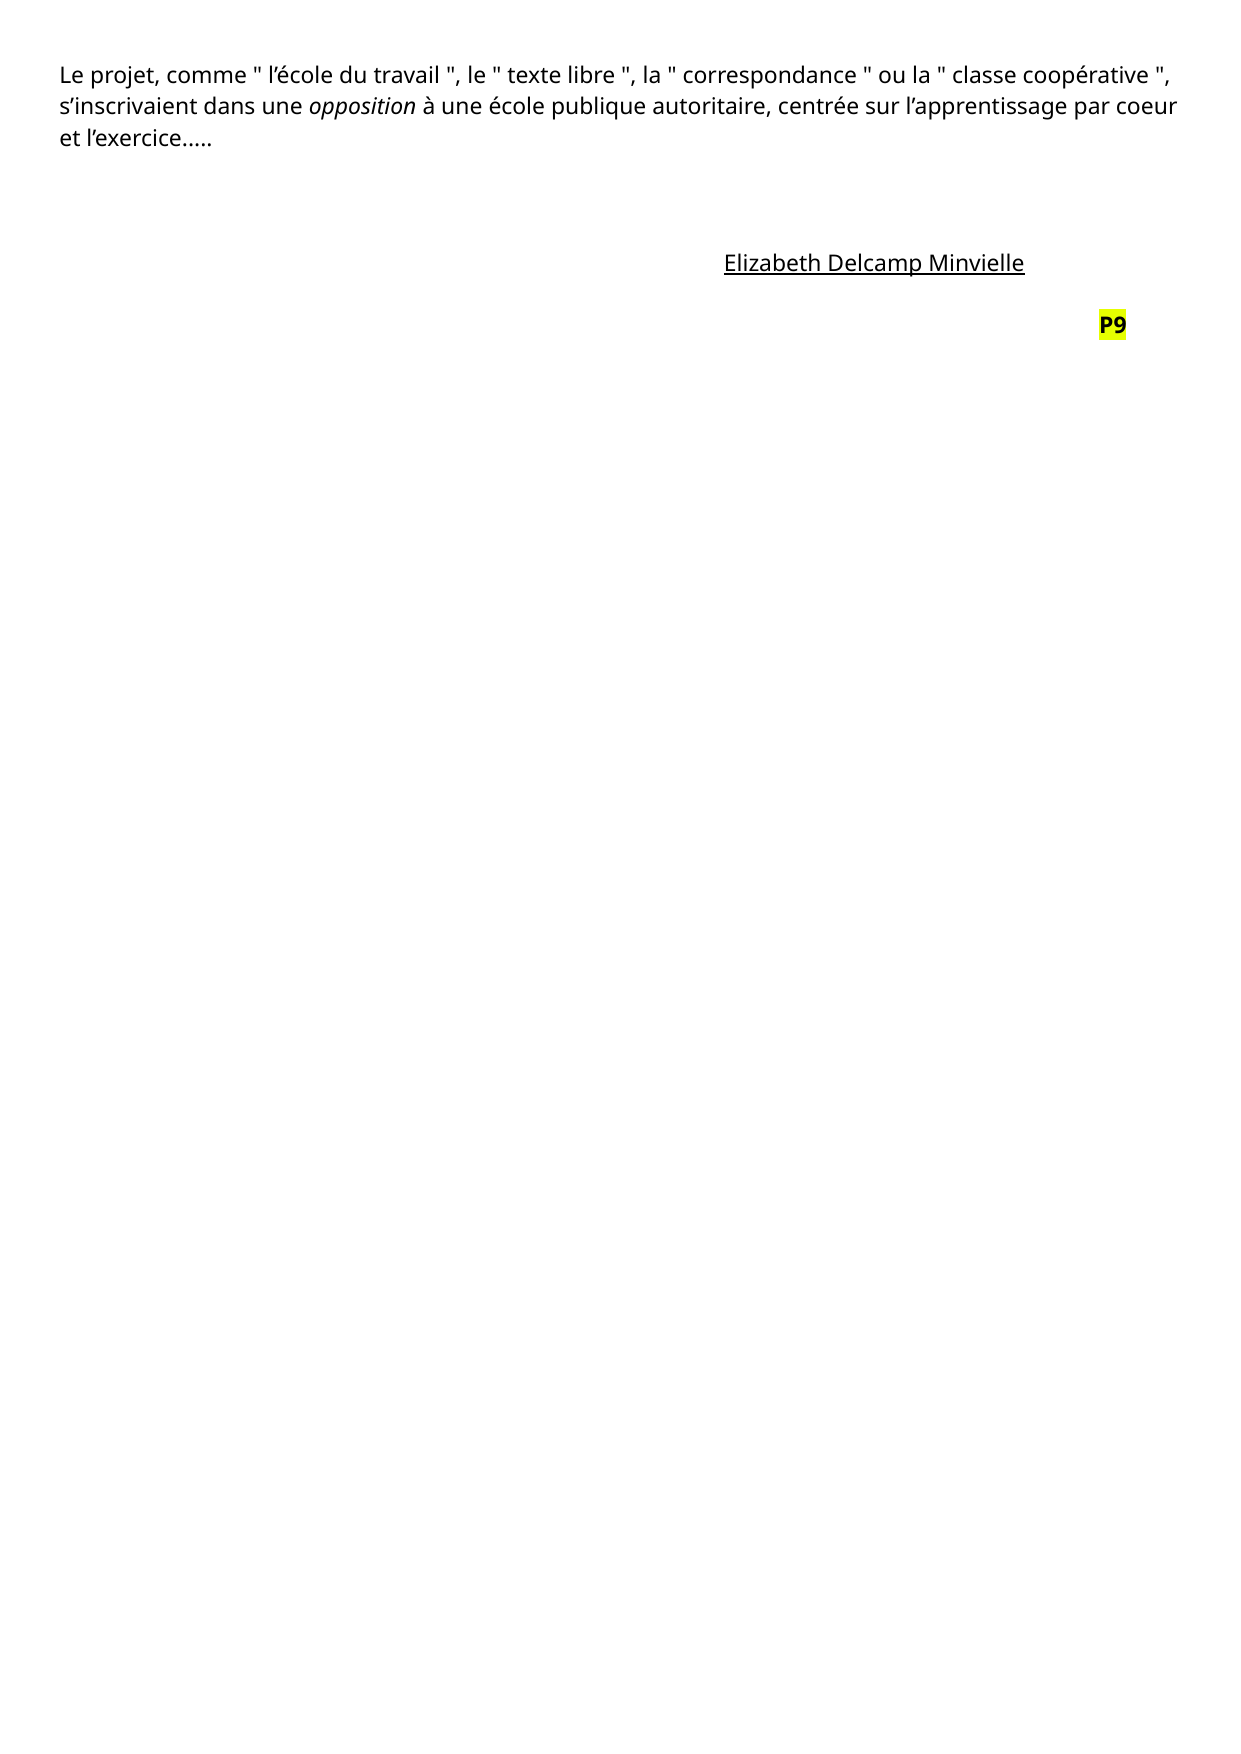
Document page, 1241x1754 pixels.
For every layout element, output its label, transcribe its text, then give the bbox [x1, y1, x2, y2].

text Elizabeth Delcamp Minvielle [59, 247, 1181, 278]
text P9 [59, 309, 1181, 340]
text Le projet, comme " l’école du travail ", le " texte libre ", la " correspondance " ou la " classe coopérative ", s’inscrivaient dans une opposition à une école publique autoritaire, centrée sur l’apprentissage par coeur et l’exercice..... [59, 59, 1181, 153]
